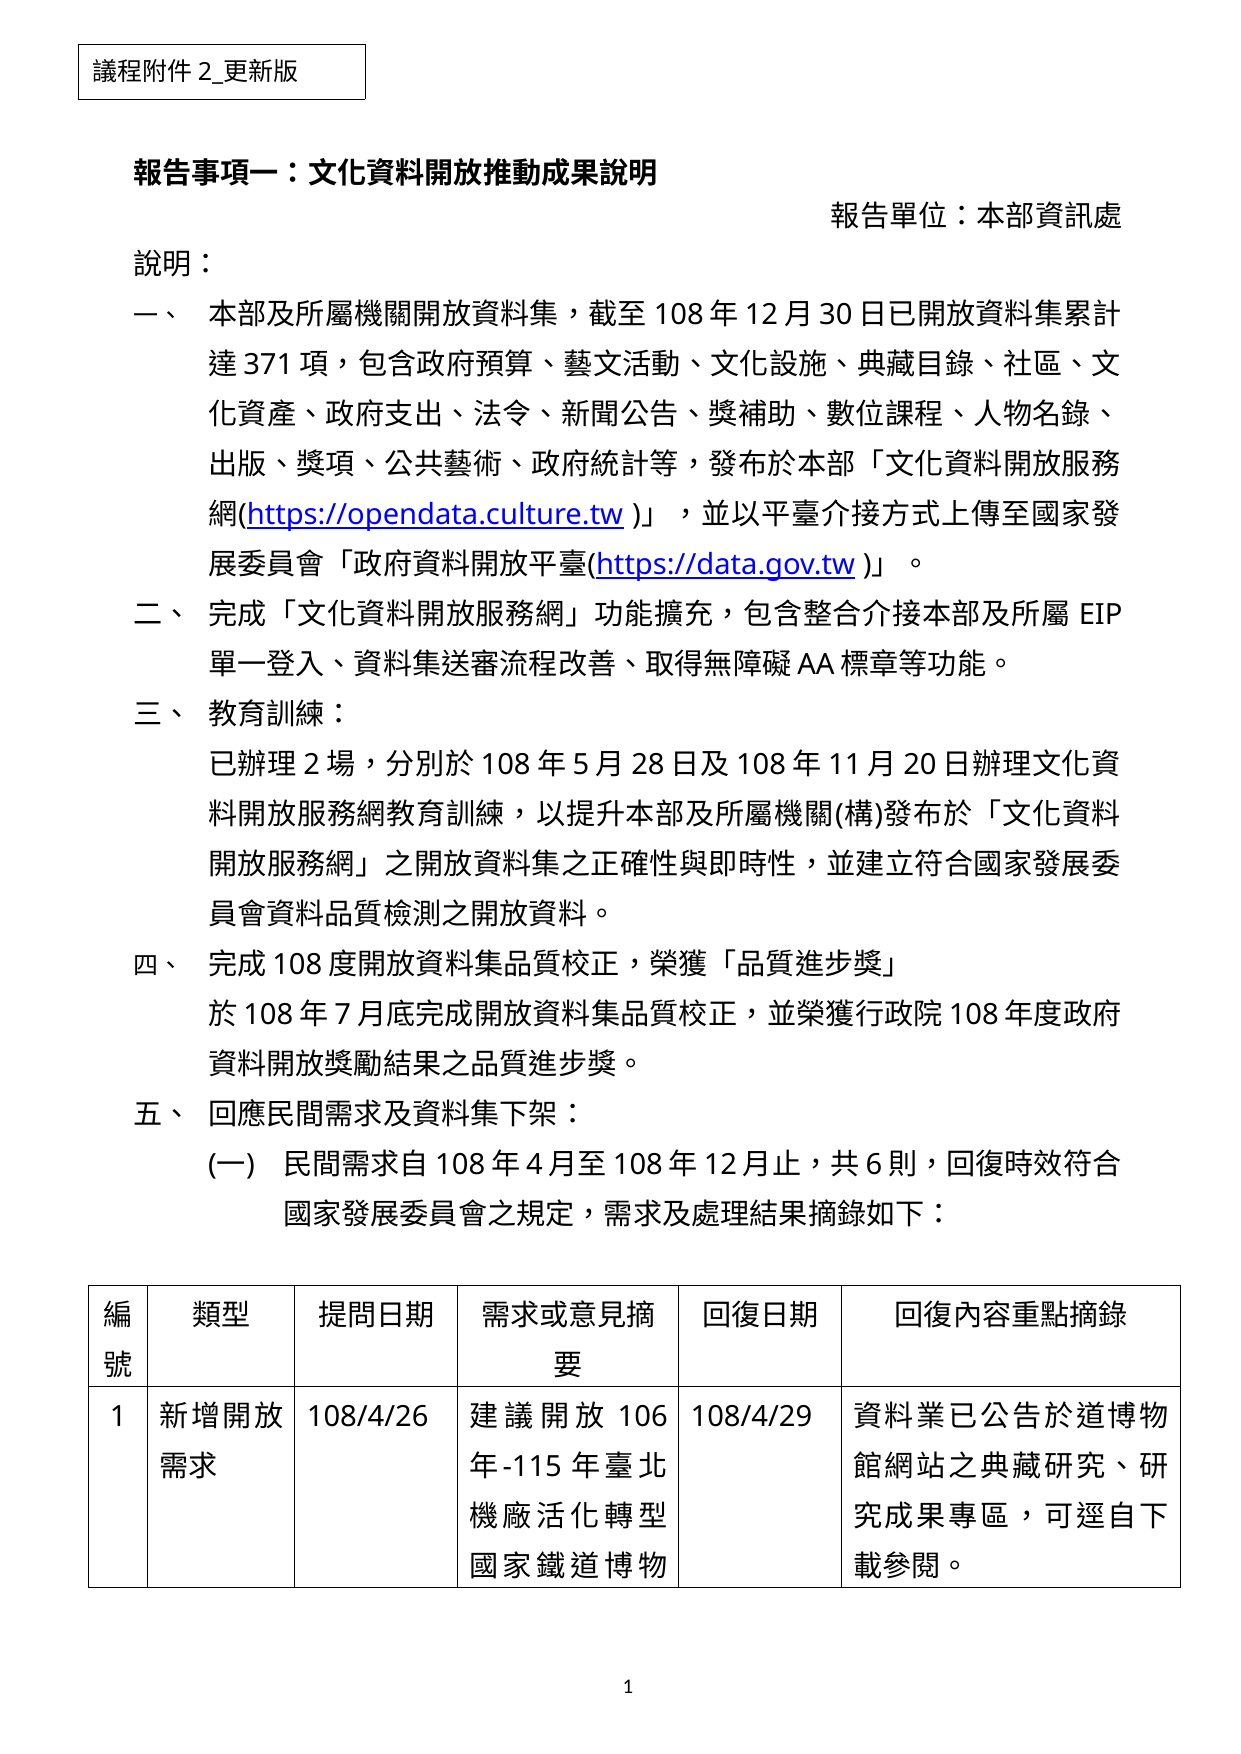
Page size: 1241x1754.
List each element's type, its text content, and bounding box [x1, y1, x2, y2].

table_cell 建議開放106年-115年臺北機廠活化轉型國家鐵道博物 [458, 1387, 678, 1587]
list 本部及所屬機關開放資料集，截至108年12月30日已開放資料集累計達371項，包含政府預算、藝文活動、文化設施、典藏目錄、社區、文化資產、政府支出、法令、新聞公告、獎補助、數位課程、人物名錄、出版、獎項、公共藝術、政府統計等，發布於本部「文化資料開放服務網(https://opendata.culture.tw )」，並以平臺介接方式上傳至國家發展委員會「政府資料開放平臺(https://data.gov.tw )」。 [133, 284, 1122, 584]
text 報告單位：本部資訊處 [133, 192, 1122, 234]
table_header 回復日期 [679, 1286, 841, 1386]
list 完成108度開放資料集品質校正，榮獲「品質進步獎」 [133, 934, 1122, 984]
list 民間需求自108年4月至108年12月止，共6則，回復時效符合國家發展委員會之規定，需求及處理結果摘錄如下： [208, 1134, 1122, 1234]
list 教育訓練： [133, 684, 1122, 734]
text 報告事項一：文化資料開放推動成果說明 [133, 150, 1122, 192]
text 說明： [133, 234, 1122, 284]
table_header 回復內容重點摘錄 [842, 1286, 1180, 1386]
table_cell 新增開放需求 [148, 1387, 294, 1587]
table_header 類型 [148, 1286, 294, 1386]
table_header 需求或意見摘要 [458, 1286, 678, 1386]
list 於108年7月底完成開放資料集品質校正，並榮獲行政院108年度政府資料開放獎勵結果之品質進步獎。 [208, 984, 1122, 1084]
list 完成「文化資料開放服務網」功能擴充，包含整合介接本部及所屬EIP單一登入、資料集送審流程改善、取得無障礙AA標章等功能。 [133, 584, 1122, 684]
table_header 編號 [89, 1286, 147, 1386]
table_cell 1 [89, 1387, 147, 1587]
text 議程附件2_更新版 [93, 51, 350, 88]
table_cell 108/4/29 [679, 1387, 841, 1587]
list 已辦理2場，分別於108年5月28日及108年11月20日辦理文化資料開放服務網教育訓練，以提升本部及所屬機關(構)發布於「文化資料開放服務網」之開放資料集之正確性與即時性，並建立符合國家發展委員會資料品質檢測之開放資料。 [208, 734, 1122, 934]
table_cell 108/4/26 [295, 1387, 457, 1587]
list 回應民間需求及資料集下架： [133, 1084, 1122, 1134]
table_header 提問日期 [295, 1286, 457, 1386]
table_cell 資料業已公告於道博物館網站之典藏研究、研究成果專區，可逕自下載參閱。 [842, 1387, 1180, 1587]
